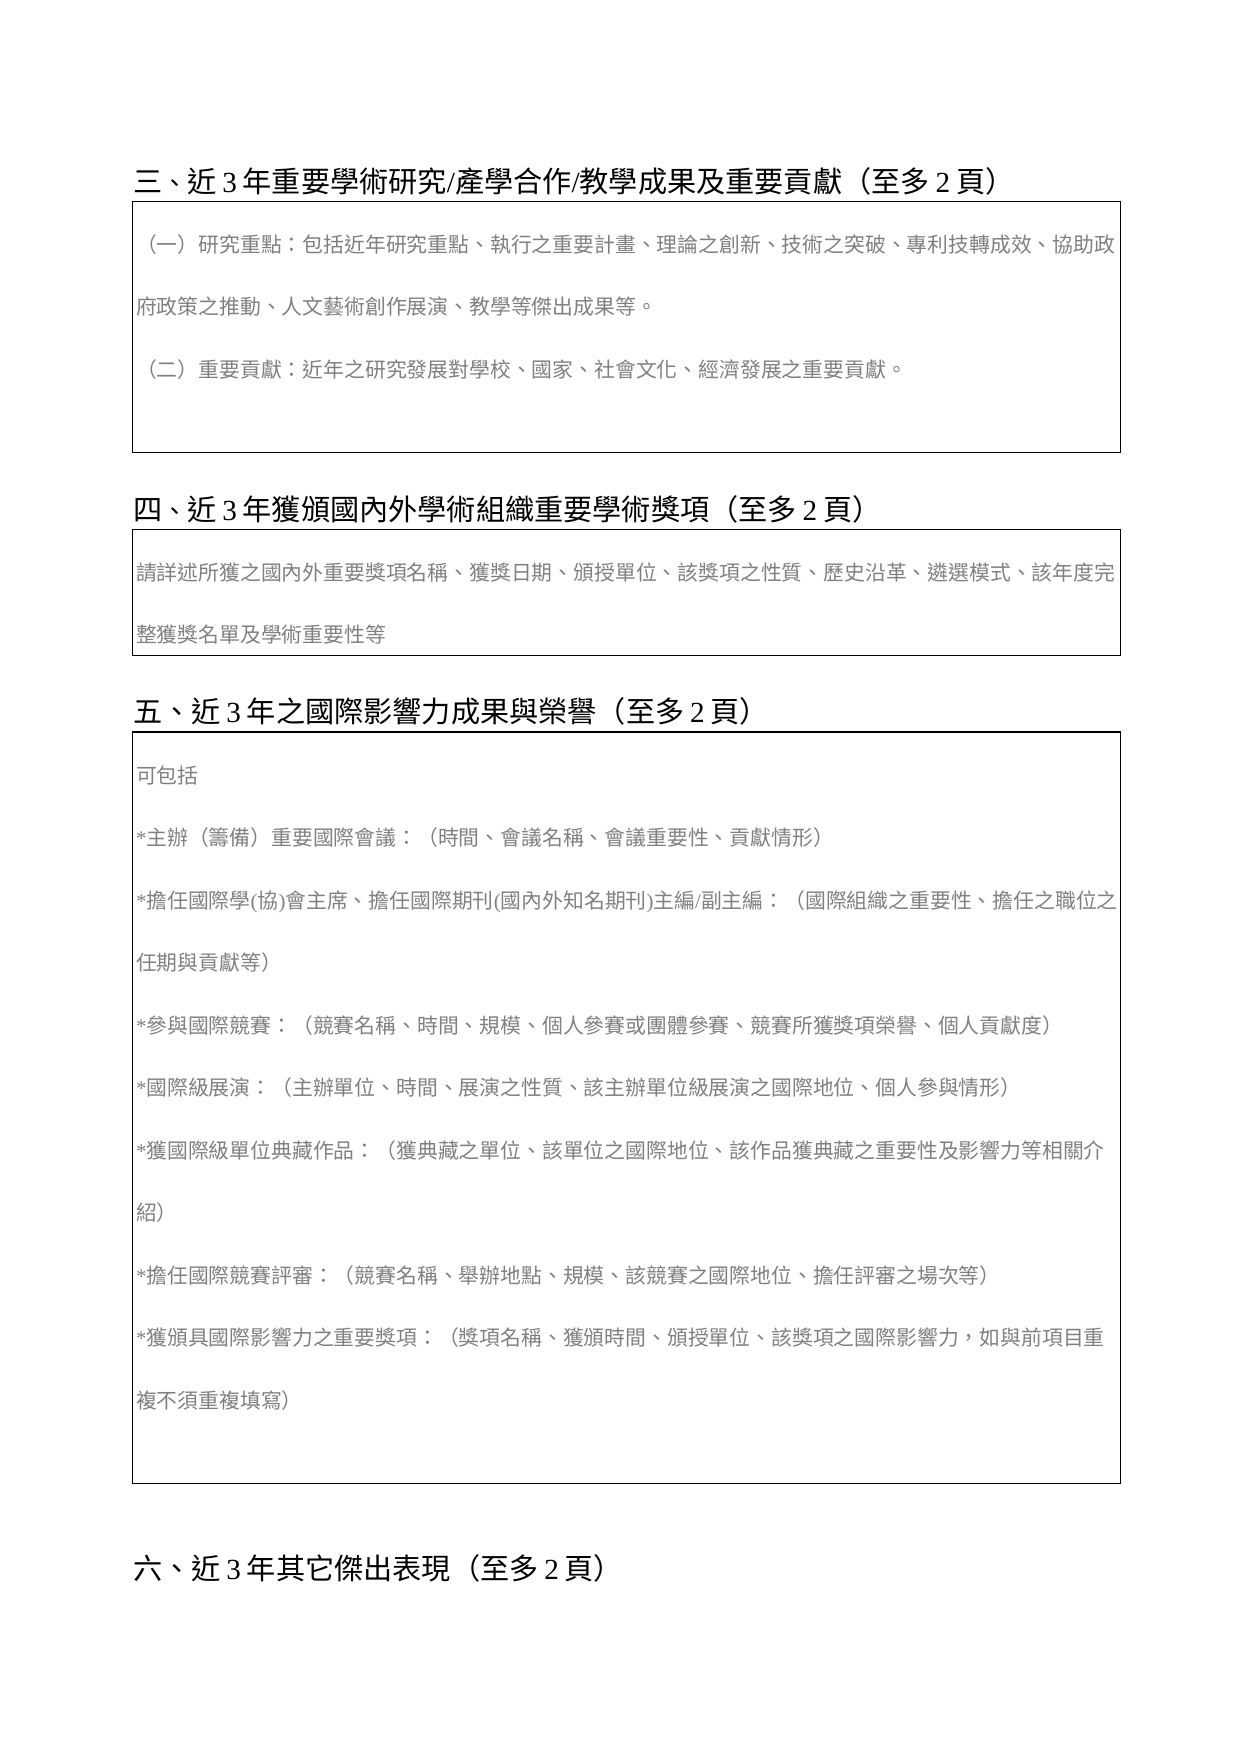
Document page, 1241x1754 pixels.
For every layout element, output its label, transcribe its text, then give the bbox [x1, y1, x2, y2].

text 六、近3年其它傑出表現（至多2頁） [133, 1546, 1122, 1588]
text 五、近3年之國際影響力成果與榮譽（至多2頁） [133, 689, 1122, 731]
text 三、近3年重要學術研究/產學合作/教學成果及重要貢獻（至多2頁） [133, 158, 1122, 201]
table_header 請詳述所獲之國內外重要獎項名稱、獲獎日期、頒授單位、該獎項之性質、歷史沿革、遴選模式、該年度完整獲獎名單及學術重要性等 [133, 530, 1120, 654]
text 四、近3年獲頒國內外學術組織重要學術獎項（至多2頁） [133, 486, 1122, 528]
table_header 可包括 *主辦（籌備）重要國際會議：（時間、會議名稱、會議重要性、貢獻情形） *擔任國際學(協)會主席、擔任國際期刊(國內外知名期刊)主編/副主編：（國際組織之重要性、擔任之職位之任期與貢獻等） *參與國際競賽：（競賽名稱、時間、規模、個人參賽或團體參賽、競賽所獲獎項榮譽、個人貢獻度） *國際級展演：（主辦單位、時間、展演之性質、該主辦單位級展演之國際地位、個人參與情形） *獲國際級單位典藏作品：（獲典藏之單位、該單位之國際地位、該作品獲典藏之重要性及影響力等相關介紹） *擔任國際競賽評審：（競賽名稱、舉辦地點、規模、該競賽之國際地位、擔任評審之場次等） *獲頒具國際影響力之重要獎項：（獎項名稱、獲頒時間、頒授單位、該獎項之國際影響力，如與前項目重複不須重複填寫） [133, 733, 1120, 1482]
table_header （一）研究重點：包括近年研究重點、執行之重要計畫、理論之創新、技術之突破、專利技轉成效、協助政府政策之推動、人文藝術創作展演、教學等傑出成果等。 （二）重要貢獻：近年之研究發展對學校、國家、社會文化、經濟發展之重要貢獻。 [133, 202, 1120, 452]
